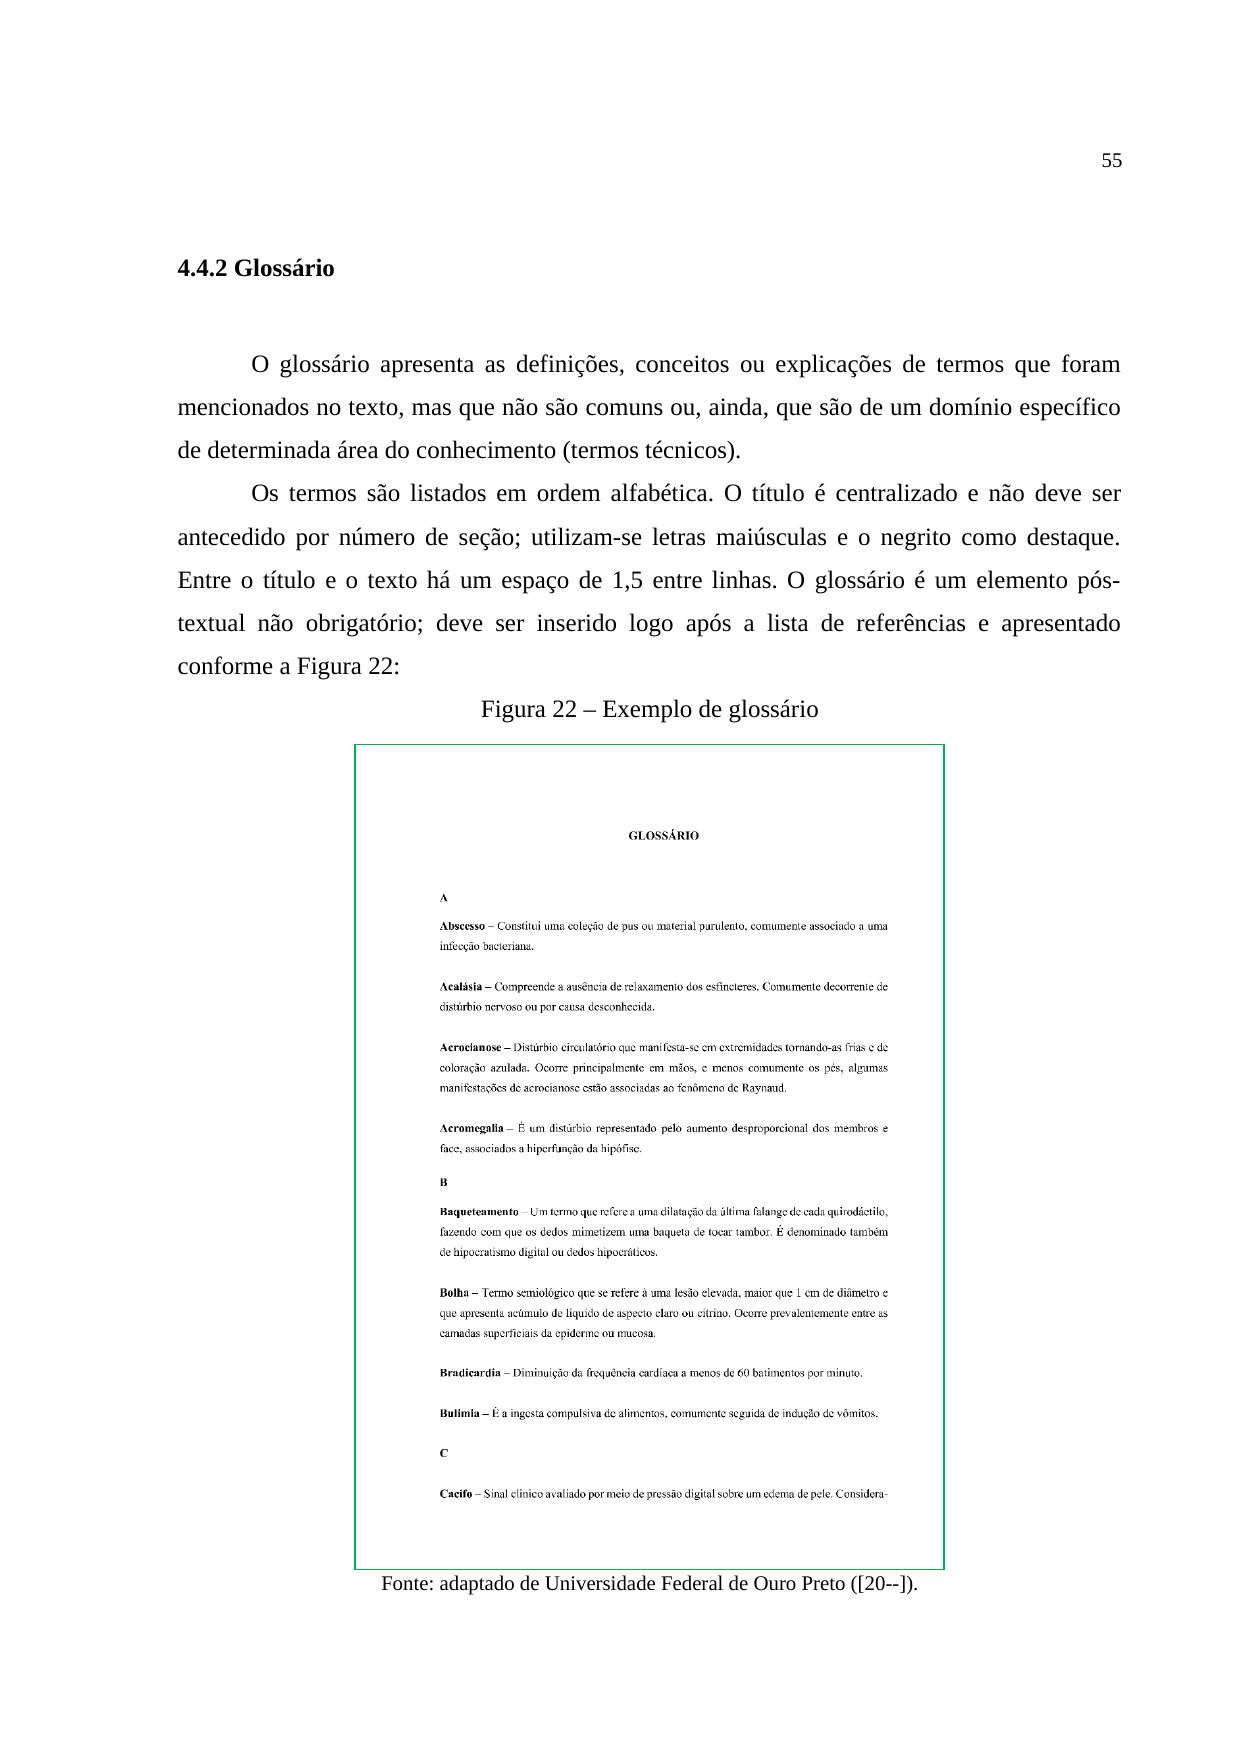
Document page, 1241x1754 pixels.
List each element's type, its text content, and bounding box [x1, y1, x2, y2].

list Figura 22 – Exemplo de glossário [177, 694, 1122, 723]
text Fonte: adaptado de Universidade Federal de Ouro Preto ([20--]). [177, 744, 1122, 1594]
picture [356, 745, 943, 1569]
text O glossário apresenta as definições, conceitos ou explicações de termos que foram mencionados no texto, mas que não são comuns ou, ainda, que são de um domínio específico de determinada área do conhecimento (termos técnicos). [177, 349, 1122, 464]
text Os termos são listados em ordem alfabética. O título é centralizado e não deve ser antecedido por número de seção; utilizam-se letras maiúsculas e o negrito como destaque. Entre o título e o texto há um espaço de 1,5 entre linhas. O glossário é um elemento pós-textual não obrigatório; deve ser inserido logo após a lista de referências e apresentado conforme a Figura 22: [177, 478, 1122, 680]
